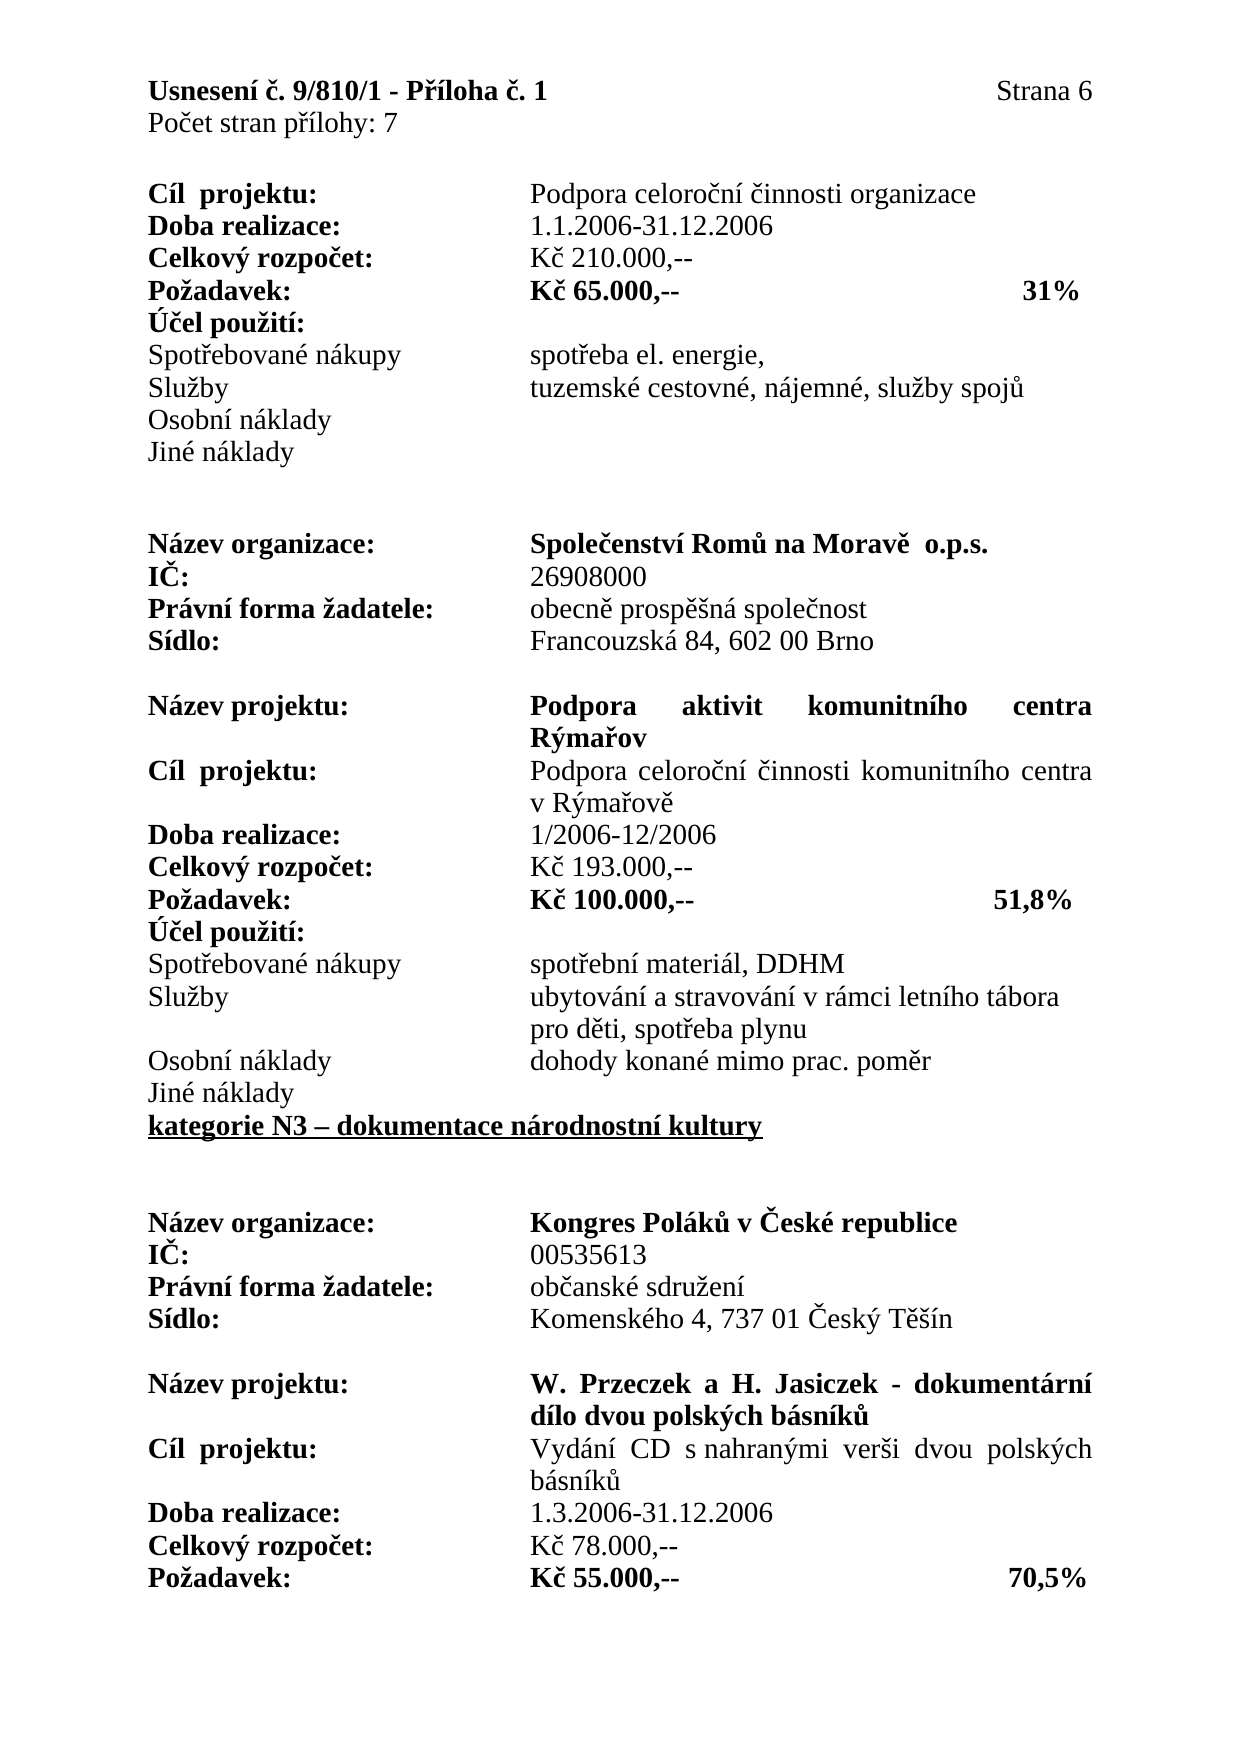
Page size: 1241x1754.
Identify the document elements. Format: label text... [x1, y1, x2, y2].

table_cell Doba realizace: [140, 1497, 523, 1529]
table_cell Celkový rozpočet: [140, 242, 523, 274]
table_cell Kč 193.000,-- [523, 851, 1100, 883]
table_cell [523, 915, 1100, 948]
table_cell Služby [140, 371, 523, 403]
table_cell Název projektu: [140, 1368, 523, 1432]
table_cell ubytování a stravování v rámci letního tábora pro děti, spotřeba plynu [523, 980, 1100, 1044]
table_cell [523, 306, 1100, 339]
table_cell Spotřebované nákupy [140, 948, 523, 980]
table_cell Kč 210.000,-- [523, 242, 1100, 274]
table_cell obecně prospěšná společnost [523, 593, 1100, 625]
table_cell Vydání CD s nahranými verši dvou polských básníků [523, 1432, 1100, 1497]
table_cell [523, 403, 1100, 436]
table_cell Osobní náklady [140, 1045, 523, 1077]
table_cell 00535613 [523, 1238, 1100, 1271]
table_cell [523, 436, 1100, 468]
table_cell Doba realizace: [140, 210, 523, 242]
table_cell Celkový rozpočet: [140, 1529, 523, 1561]
table_cell Podpora celoroční činnosti organizace [523, 177, 1100, 209]
table_cell [523, 1077, 1100, 1109]
table_cell Jiné náklady [140, 436, 523, 468]
table_cell Kč 65.000,-- 31% [523, 274, 1100, 306]
table_cell Sídlo: [140, 1303, 523, 1335]
table_cell tuzemské cestovné, nájemné, služby spojů [523, 371, 1100, 403]
table_cell Účel použití: [140, 306, 523, 339]
table_cell Cíl projektu: [140, 754, 523, 818]
table_cell Osobní náklady [140, 403, 523, 436]
table_cell Požadavek: [140, 274, 523, 306]
table_cell Jiné náklady [140, 1077, 523, 1109]
table_cell IČ: [140, 560, 523, 592]
table_cell 26908000 [523, 560, 1100, 592]
table_header Název organizace: [140, 1206, 523, 1238]
table_cell Požadavek: [140, 883, 523, 915]
table_cell Kč 78.000,-- [523, 1529, 1100, 1561]
table_header Název organizace: [140, 528, 523, 560]
table_cell Právní forma žadatele: [140, 593, 523, 625]
table_cell [523, 657, 1100, 689]
table_cell 1.3.2006-31.12.2006 [523, 1497, 1100, 1529]
table_header Kongres Poláků v České republice [523, 1206, 1100, 1238]
table_cell 1.1.2006-31.12.2006 [523, 210, 1100, 242]
table_cell dohody konané mimo prac. poměr [523, 1045, 1100, 1077]
table_cell občanské sdružení [523, 1271, 1100, 1303]
table_header Společenství Romů na Moravě o.p.s. [523, 528, 1100, 560]
table_cell Komenského 4, 737 01 Český Těšín [523, 1303, 1100, 1335]
table_cell W. Przeczek a H. Jasiczek - dokumentární dílo dvou polských básníků [523, 1368, 1100, 1432]
table_cell [523, 1335, 1100, 1367]
table_cell IČ: [140, 1238, 523, 1271]
table_cell spotřeba el. energie, [523, 339, 1100, 371]
table_cell Cíl projektu: [140, 1432, 523, 1497]
table_cell Podpora aktivit komunitního centra Rýmařov [523, 689, 1100, 754]
table_cell Podpora celoroční činnosti komunitního centra v Rýmařově [523, 754, 1100, 818]
table_cell Doba realizace: [140, 819, 523, 851]
table_cell Sídlo: [140, 625, 523, 657]
table_cell Kč 55.000,-- 70,5% [523, 1561, 1100, 1593]
table_cell Francouzská 84, 602 00 Brno [523, 625, 1100, 657]
table_cell Spotřebované nákupy [140, 339, 523, 371]
table_cell Celkový rozpočet: [140, 851, 523, 883]
table_cell Služby [140, 980, 523, 1044]
table_cell [140, 657, 523, 689]
table_cell [140, 1335, 523, 1367]
table_cell 1/2006-12/2006 [523, 819, 1100, 851]
table_cell Účel použití: [140, 915, 523, 948]
table_cell Právní forma žadatele: [140, 1271, 523, 1303]
table_cell Kč 100.000,-- 51,8% [523, 883, 1100, 915]
table_cell Cíl projektu: [140, 177, 523, 209]
subtitle kategorie N3 – dokumentace národnostní kultury [148, 1109, 1092, 1141]
table_cell spotřební materiál, DDHM [523, 948, 1100, 980]
table_cell Požadavek: [140, 1561, 523, 1593]
table_cell Název projektu: [140, 689, 523, 754]
